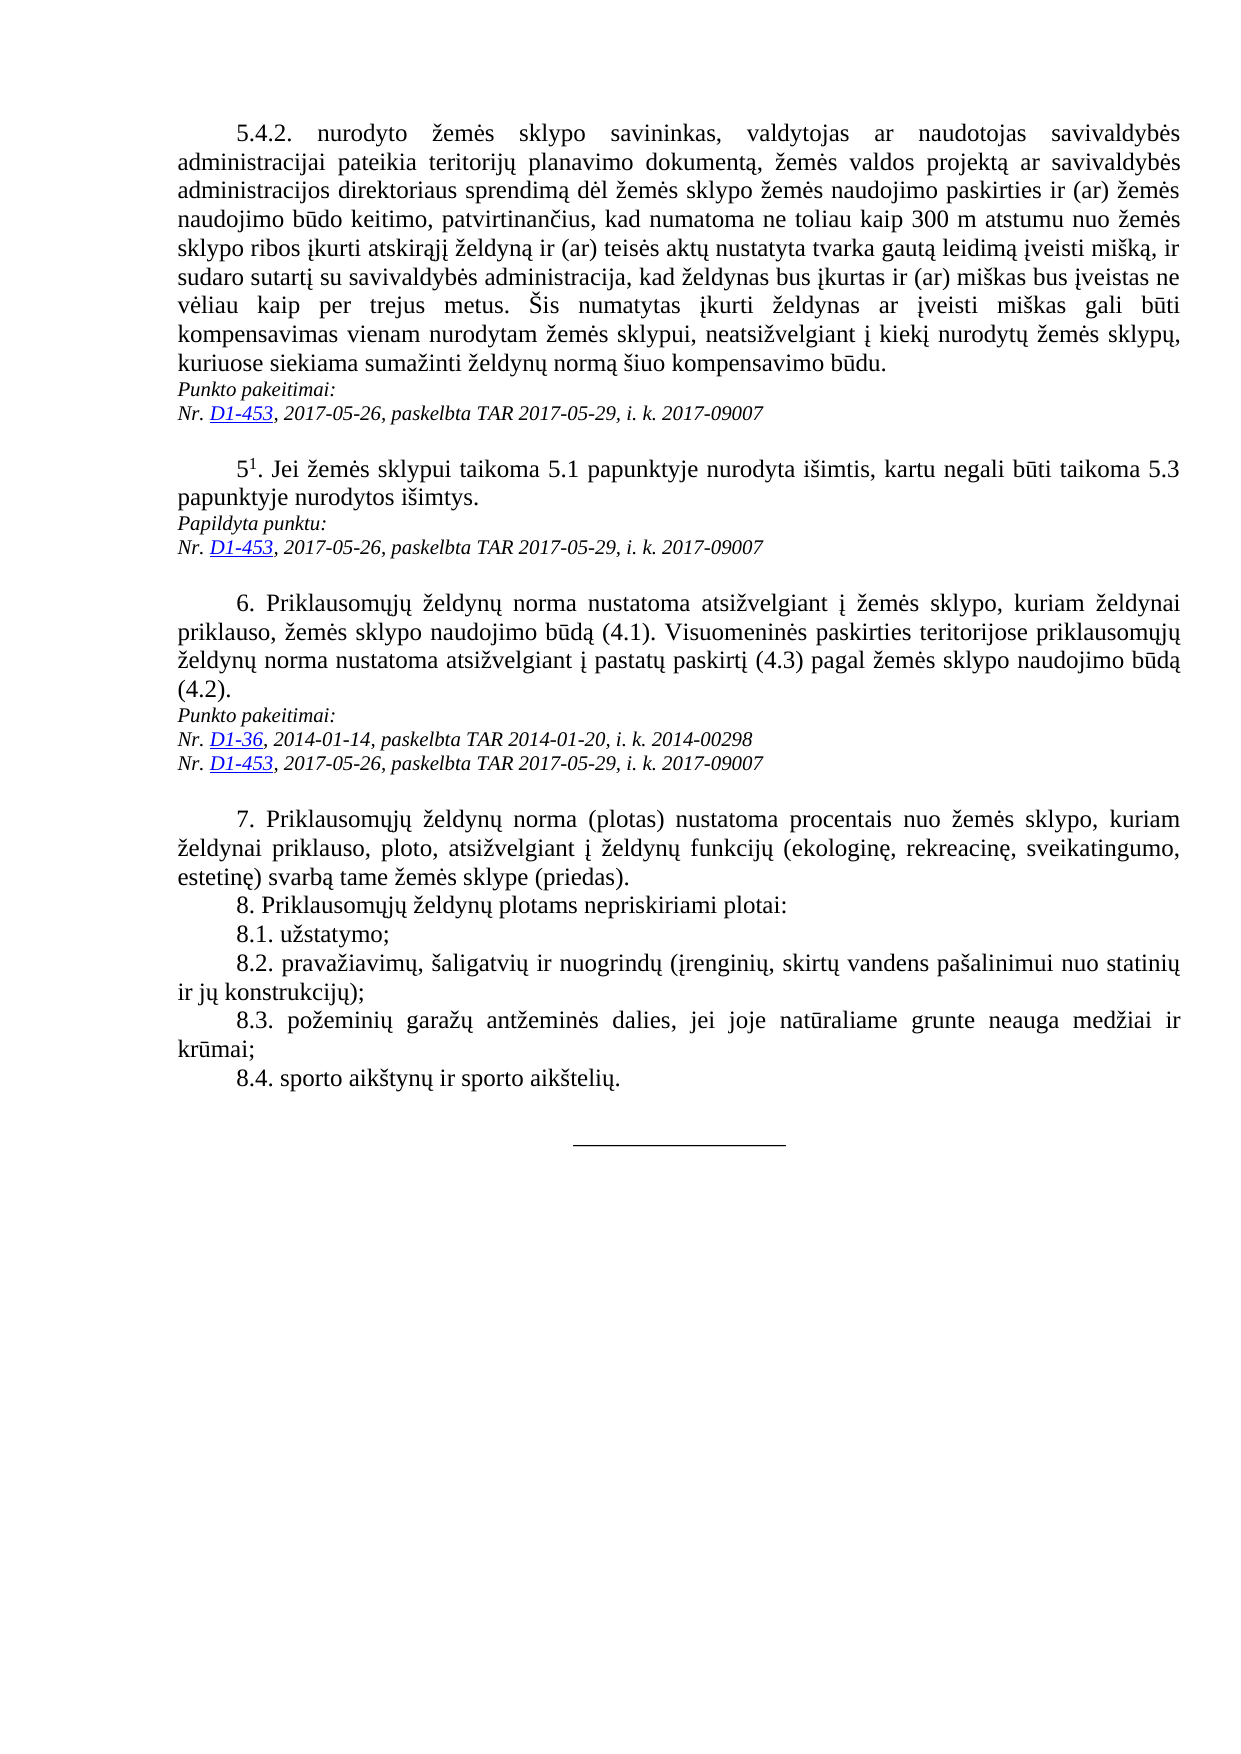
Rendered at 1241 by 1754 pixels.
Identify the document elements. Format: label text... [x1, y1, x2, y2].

text Nr. D1-453, 2017-05-26, paskelbta TAR 2017-05-29, i. k. 2017-09007 [177, 535, 1181, 559]
text Nr. D1-453, 2017-05-26, paskelbta TAR 2017-05-29, i. k. 2017-09007 [177, 751, 1181, 775]
text Papildyta punktu: [177, 511, 1181, 535]
text 7. Priklausomųjų želdynų norma (plotas) nustatoma procentais nuo žemės sklypo, kuriam želdynai priklauso, ploto, atsižvelgiant į želdynų funkcijų (ekologinę, rekreacinę, sveikatingumo, estetinę) svarbą tame žemės sklype (priedas). [177, 804, 1181, 890]
text _________________ [177, 1120, 1181, 1149]
text Nr. D1-36, 2014-01-14, paskelbta TAR 2014-01-20, i. k. 2014-00298 [177, 727, 1181, 751]
text 8.1. užstatymo; [177, 919, 1181, 948]
text 8. Priklausomųjų želdynų plotams nepriskiriami plotai: [177, 890, 1181, 919]
text 8.4. sporto aikštynų ir sporto aikštelių. [177, 1063, 1181, 1092]
text Punkto pakeitimai: [177, 377, 1181, 401]
text 8.3. požeminių garažų antžeminės dalies, jei joje natūraliame grunte neauga medžiai ir krūmai; [177, 1005, 1181, 1063]
text 5.4.2. nurodyto žemės sklypo savininkas, valdytojas ar naudotojas savivaldybės administracijai pateikia teritorijų planavimo dokumentą, žemės valdos projektą ar savivaldybės administracijos direktoriaus sprendimą dėl žemės sklypo žemės naudojimo paskirties ir (ar) žemės naudojimo būdo keitimo, patvirtinančius, kad numatoma ne toliau kaip 300 m atstumu nuo žemės sklypo ribos įkurti atskirąjį želdyną ir (ar) teisės aktų nustatyta tvarka gautą leidimą įveisti mišką, ir sudaro sutartį su savivaldybės administracija, kad želdynas bus įkurtas ir (ar) miškas bus įveistas ne vėliau kaip per trejus metus. Šis numatytas įkurti želdynas ar įveisti miškas gali būti kompensavimas vienam nurodytam žemės sklypui, neatsižvelgiant į kiekį nurodytų žemės sklypų, kuriuose siekiama sumažinti želdynų normą šiuo kompensavimo būdu. [177, 118, 1181, 377]
text 6. Priklausomųjų želdynų norma nustatoma atsižvelgiant į žemės sklypo, kuriam želdynai priklauso, žemės sklypo naudojimo būdą (4.1). Visuomeninės paskirties teritorijose priklausomųjų želdynų norma nustatoma atsižvelgiant į pastatų paskirtį (4.3) pagal žemės sklypo naudojimo būdą (4.2). [177, 588, 1181, 703]
text Punkto pakeitimai: [177, 703, 1181, 727]
text 8.2. pravažiavimų, šaligatvių ir nuogrindų (įrenginių, skirtų vandens pašalinimui nuo statinių ir jų konstrukcijų); [177, 948, 1181, 1005]
text Nr. D1-453, 2017-05-26, paskelbta TAR 2017-05-29, i. k. 2017-09007 [177, 401, 1181, 425]
text 51. Jei žemės sklypui taikoma 5.1 papunktyje nurodyta išimtis, kartu negali būti taikoma 5.3 papunktyje nurodytos išimtys. [177, 454, 1181, 511]
